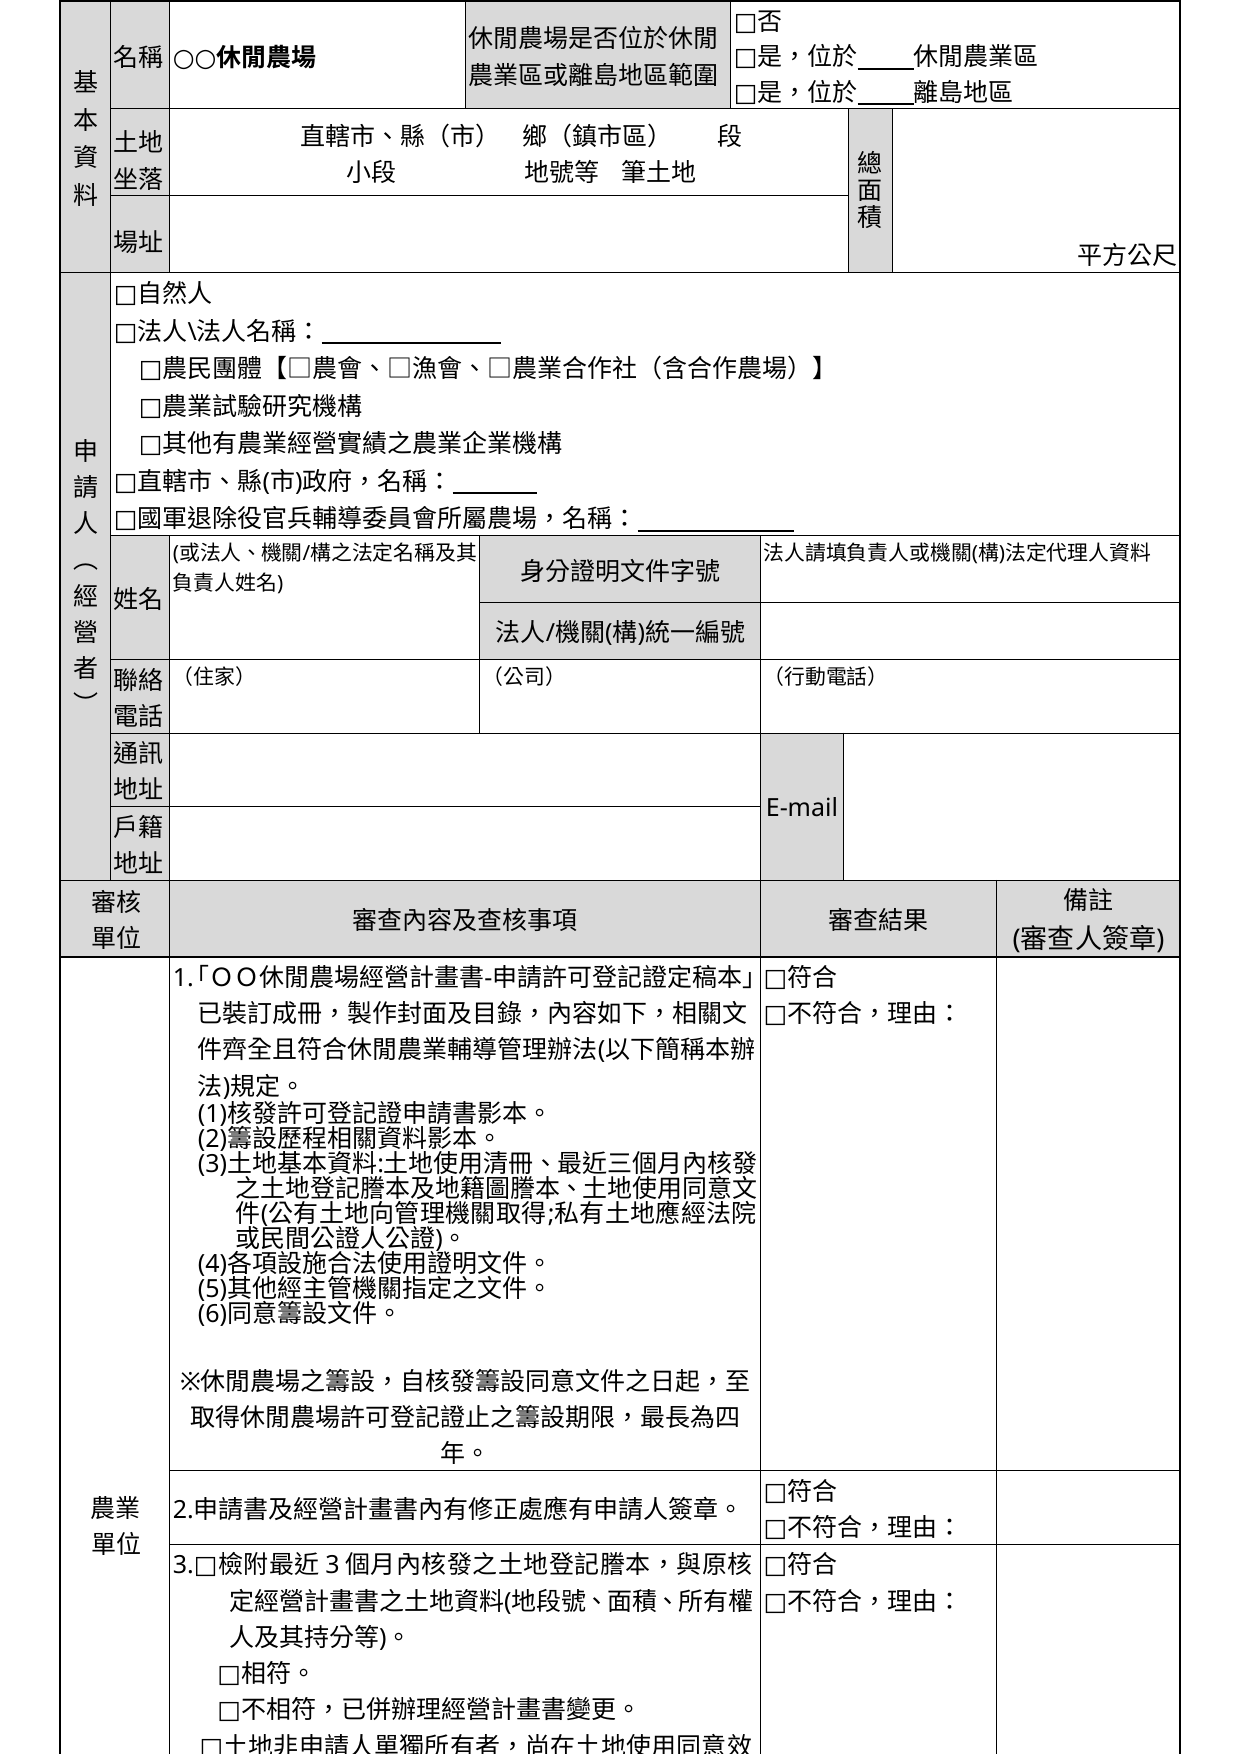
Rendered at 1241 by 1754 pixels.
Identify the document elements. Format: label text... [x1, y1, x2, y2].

table_cell 戶籍 地址 [111, 807, 169, 880]
table_cell □自然人 □法人\法人名稱： □農民團體【□農會、□漁會、□農業合作社（含合作農場）】 □農業試驗研究機構 □其他有農業經營實績之農業企業機構 □直轄市、縣(市)政府，名稱： □國軍退除役官兵輔導委員會所屬農場，名稱： [111, 273, 1179, 535]
table_header ○○休閒農場 [170, 2, 465, 108]
table_cell [997, 958, 1179, 1470]
table_header 休閒農場是否位於休閒農業區或離島地區範圍 [466, 2, 730, 108]
table_cell 1.「ＯＯ休閒農場經營計畫書-申請許可登記證定稿本」已裝訂成冊，製作封面及目錄，內容如下，相關文件齊全且符合休閒農業輔導管理辦法(以下簡稱本辦法)規定。 (1)核發許可登記證申請書影本。 (2)籌設歷程相關資料影本。 (3)土地基本資料:土地使用清冊、最近三個月內核發之土地登記謄本及地籍圖謄本、土地使用同意文件(公有土地向管理機關取得;私有土地應經法院或民間公證人公證)。 (4)各項設施合法使用證明文件。 (5)其他經主管機關指定之文件。 (6)同意籌設文件。 ※休閒農場之籌設，自核發籌設同意文件之日起，至取得休閒農場許可登記證止之籌設期限，最長為四年。 [170, 958, 760, 1470]
table_cell 農業 單位 [61, 958, 169, 1754]
table_cell (或法人、機關/構之法定名稱及其負責人姓名) [170, 536, 479, 659]
table_cell 平方公尺 [893, 109, 1179, 272]
table_cell [170, 196, 848, 272]
table_cell [170, 734, 760, 806]
table_cell 直轄市、縣（市） 鄉（鎮市區） 段 小段 地號等 筆土地 [170, 109, 848, 195]
table_cell □符合 □不符合，理由： [761, 1545, 996, 1754]
table_cell 3.□檢附最近3個月內核發之土地登記謄本，與原核定經營計畫書之土地資料(地段號、面積、所有權人及其持分等)。 □相符。 □不相符，已併辦理經營計畫書變更。 □土地非申請人單獨所有者，尚在土地使用同意效期內。 □本案土地皆為申請人單獨所有，無涉。 [170, 1545, 760, 1754]
table_cell [761, 603, 1179, 659]
table_cell （公司） [480, 660, 760, 733]
table_cell 審查結果 [761, 881, 996, 956]
table_cell 場址 [111, 196, 169, 272]
table_cell 審查內容及查核事項 [170, 881, 760, 956]
table_cell 審核 單位 [61, 881, 169, 956]
table_cell 法人請填負責人或機關(構)法定代理人資料 [761, 536, 1179, 602]
table_cell （行動電話） [761, 660, 1179, 733]
table_cell 身分證明文件字號 [480, 536, 760, 602]
table_cell [997, 1545, 1179, 1754]
table_header □否 □是，位於 休閒農業區 □是，位於 離島地區 [731, 2, 1179, 108]
table_cell 總面積 [849, 109, 892, 272]
table_cell （住家） [170, 660, 479, 733]
table_cell 備註 (審查人簽章) [997, 881, 1179, 956]
table_cell E-mail [761, 734, 843, 880]
table_cell 法人/機關(構)統一編號 [480, 603, 760, 659]
table_cell 申請人︵經營者︶ [61, 273, 110, 880]
table_cell 姓名 [111, 536, 169, 659]
table_cell □符合 □不符合，理由： [761, 958, 996, 1470]
table_cell [170, 807, 760, 880]
table_cell 聯絡 電話 [111, 660, 169, 733]
table_cell 2.申請書及經營計畫書內有修正處應有申請人簽章。 [170, 1471, 760, 1544]
table_cell 土地坐落 [111, 109, 169, 195]
table_cell □符合 □不符合，理由： [761, 1471, 996, 1544]
table_cell [844, 734, 1179, 880]
table_cell [997, 1471, 1179, 1544]
table_header 名稱 [111, 2, 169, 108]
table_header 基本資料 [61, 2, 110, 272]
table_cell 通訊 地址 [111, 734, 169, 806]
